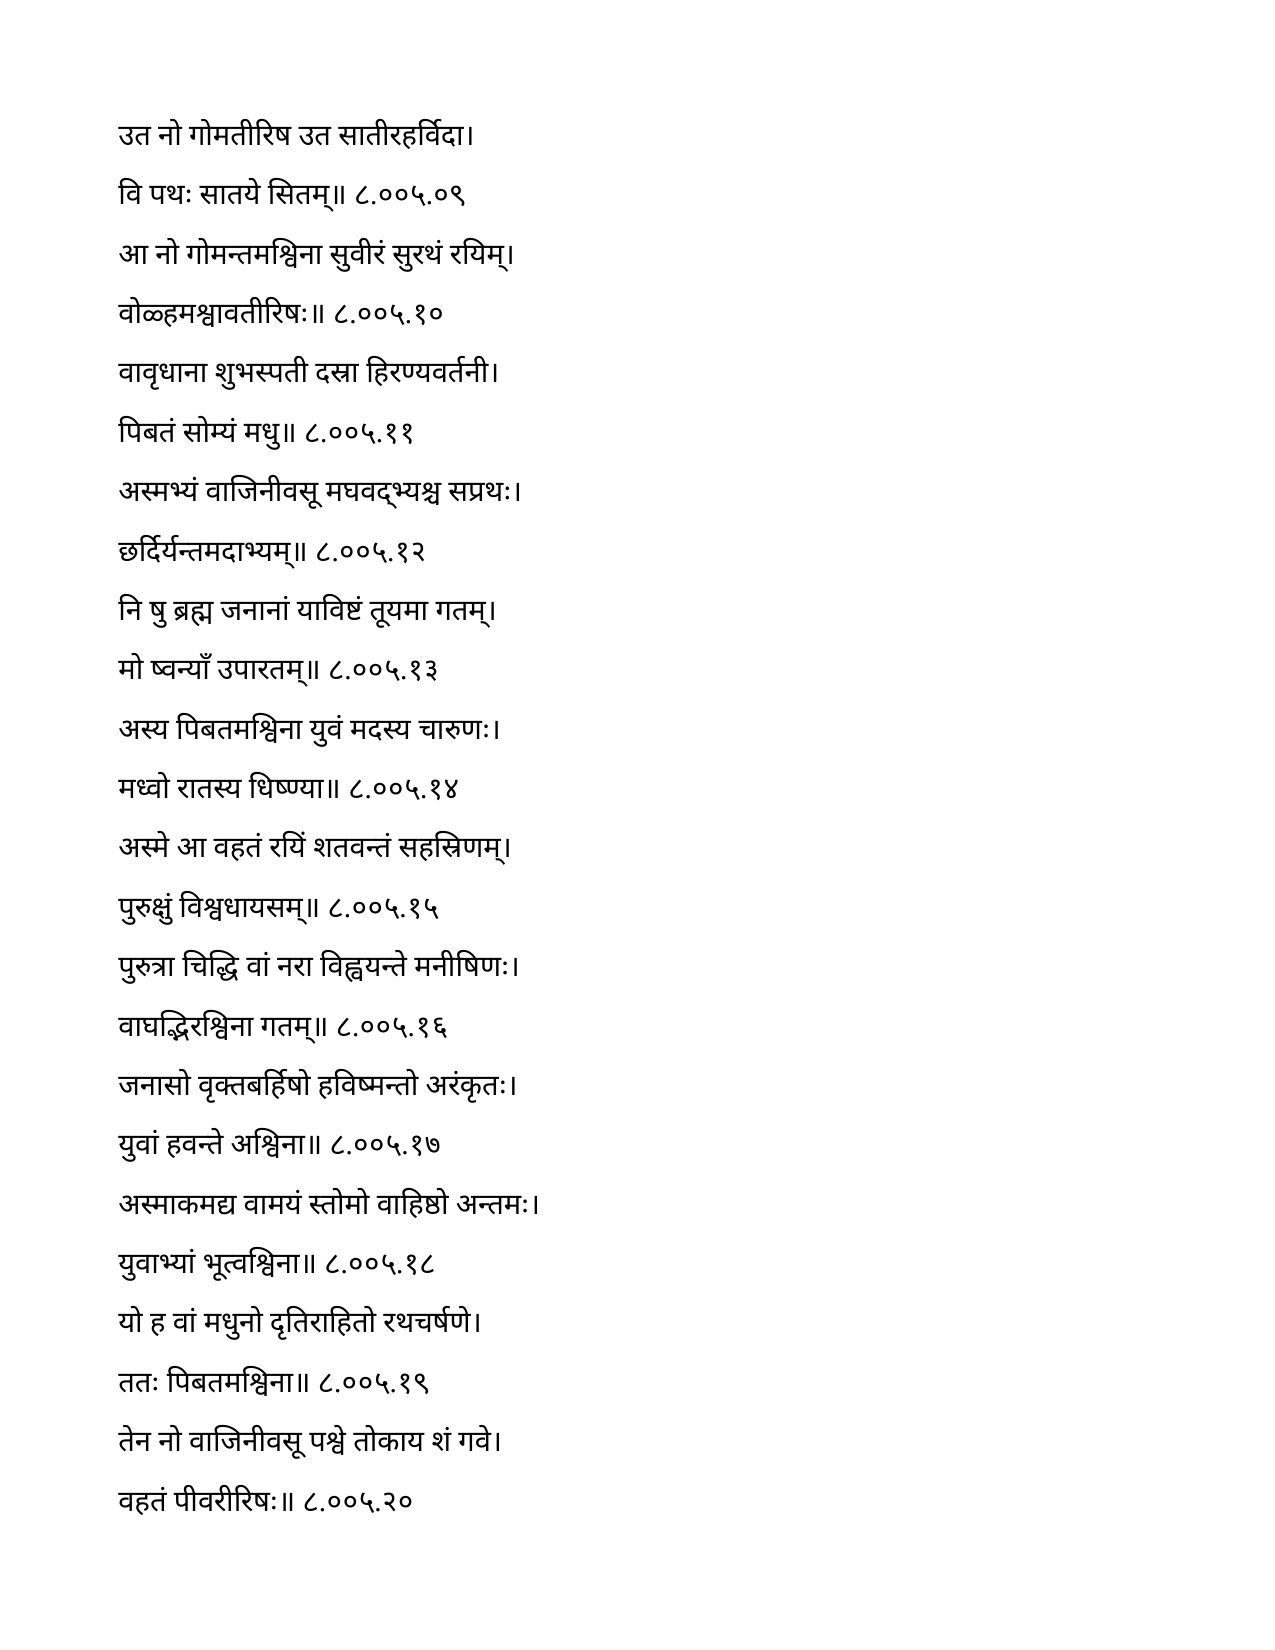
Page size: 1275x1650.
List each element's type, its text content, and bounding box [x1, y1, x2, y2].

text पुरुक्षुं विश्वधायसम्॥ ८.००५.१५ [118, 890, 1157, 923]
text वि पथः सातये सितम्॥ ८.००५.०९ [118, 177, 1157, 211]
text मो ष्वन्याँ उपारतम्॥ ८.००५.१३ [118, 652, 1157, 686]
text ततः पिबतमश्विना॥ ८.००५.१९ [118, 1365, 1157, 1398]
text वोळ्हमश्वावतीरिषः॥ ८.००५.१० [118, 296, 1157, 330]
text छर्दिर्यन्तमदाभ्यम्॥ ८.००५.१२ [118, 534, 1157, 567]
text अस्मभ्यं वाजिनीवसू मघवद्भ्यश्च सप्रथः। [118, 474, 1157, 508]
text युवाभ्यां भूत्वश्विना॥ ८.००५.१८ [118, 1246, 1157, 1280]
text तेन नो वाजिनीवसू पश्वे तोकाय शं गवे। [118, 1424, 1157, 1458]
text आ नो गोमन्तमश्विना सुवीरं सुरथं रयिम्। [118, 237, 1157, 270]
text वहतं पीवरीरिषः॥ ८.००५.२० [118, 1484, 1157, 1517]
text वाघद्भिरश्विना गतम्॥ ८.००५.१६ [118, 1009, 1157, 1042]
text पुरुत्रा चिद्धि वां नरा विह्वयन्ते मनीषिणः। [118, 949, 1157, 983]
text जनासो वृक्तबर्हिषो हविष्मन्तो अरंकृतः। [118, 1068, 1157, 1102]
text पिबतं सोम्यं मधु॥ ८.००५.११ [118, 415, 1157, 448]
text युवां हवन्ते अश्विना॥ ८.००५.१७ [118, 1127, 1157, 1161]
text यो ह वां मधुनो दृतिराहितो रथचर्षणे। [118, 1306, 257, 1339]
text मध्वो रातस्य धिष्ण्या॥ ८.००५.१४ [118, 771, 1157, 805]
text वावृधाना शुभस्पती दस्रा हिरण्यवर्तनी। [118, 356, 1157, 389]
text अस्य पिबतमश्विना युवं मदस्य चारुणः। [118, 712, 1157, 745]
text अस्मे आ वहतं रयिं शतवन्तं सहस्रिणम्। [118, 831, 1157, 864]
text नि षु ब्रह्म जनानां याविष्टं तूयमा गतम्। [118, 593, 1157, 627]
text यो ह वां मधुनो दृतिराहितो रथचर्षणे। [236, 1306, 289, 1339]
text यो ह वां मधुनो दृतिराहितो रथचर्षणे। [274, 1306, 1157, 1339]
text अस्माकमद्य वामयं स्तोमो वाहिष्ठो अन्तमः। [118, 1187, 1157, 1220]
text उत नो गोमतीरिष उत सातीरहर्विदा। [118, 118, 1157, 152]
